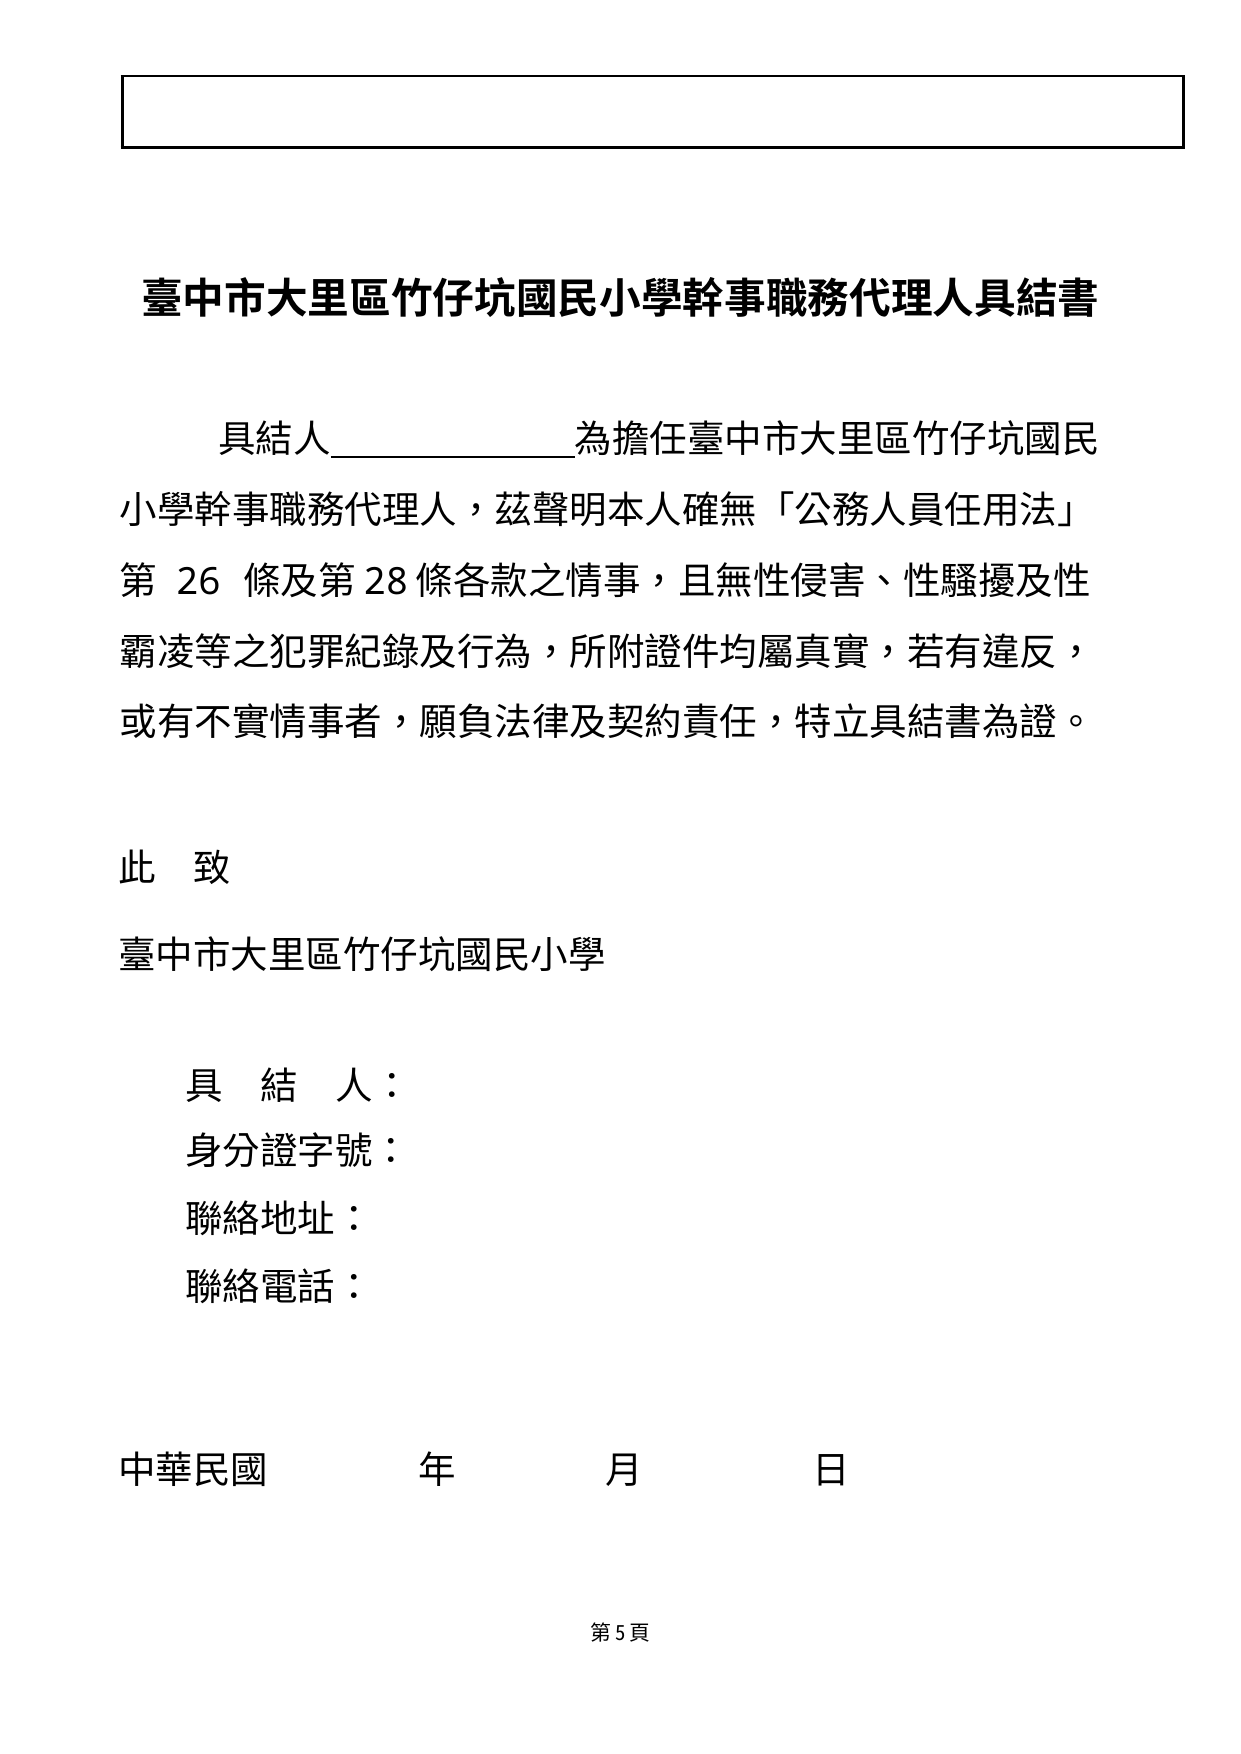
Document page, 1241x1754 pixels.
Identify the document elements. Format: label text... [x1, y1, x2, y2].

text 中華民國 年 月 日 [118, 1440, 1122, 1494]
table_cell [124, 77, 1182, 146]
text 具結人 為擔任臺中市大里區竹仔坑國民小學幹事職務代理人，茲聲明本人確無「公務人員任用法」第 26 條及第28條各款之情事，且無性侵害、性騷擾及性霸凌等之犯罪紀錄及行為，所附證件均屬真實，若有違反，或有不實情事者，願負法律及契約責任，特立具結書為證。 [118, 396, 1122, 750]
text 聯絡電話： [162, 1247, 1122, 1313]
text 臺中市大里區竹仔坑國民小學 [118, 927, 1122, 979]
text 身分證字號： [162, 1111, 1122, 1178]
text 臺中市大里區竹仔坑國民小學幹事職務代理人具結書 [118, 265, 1122, 325]
text 具 結 人： [118, 1058, 1122, 1110]
text 此 致 [118, 837, 1122, 892]
text 聯絡地址： [162, 1179, 1122, 1246]
